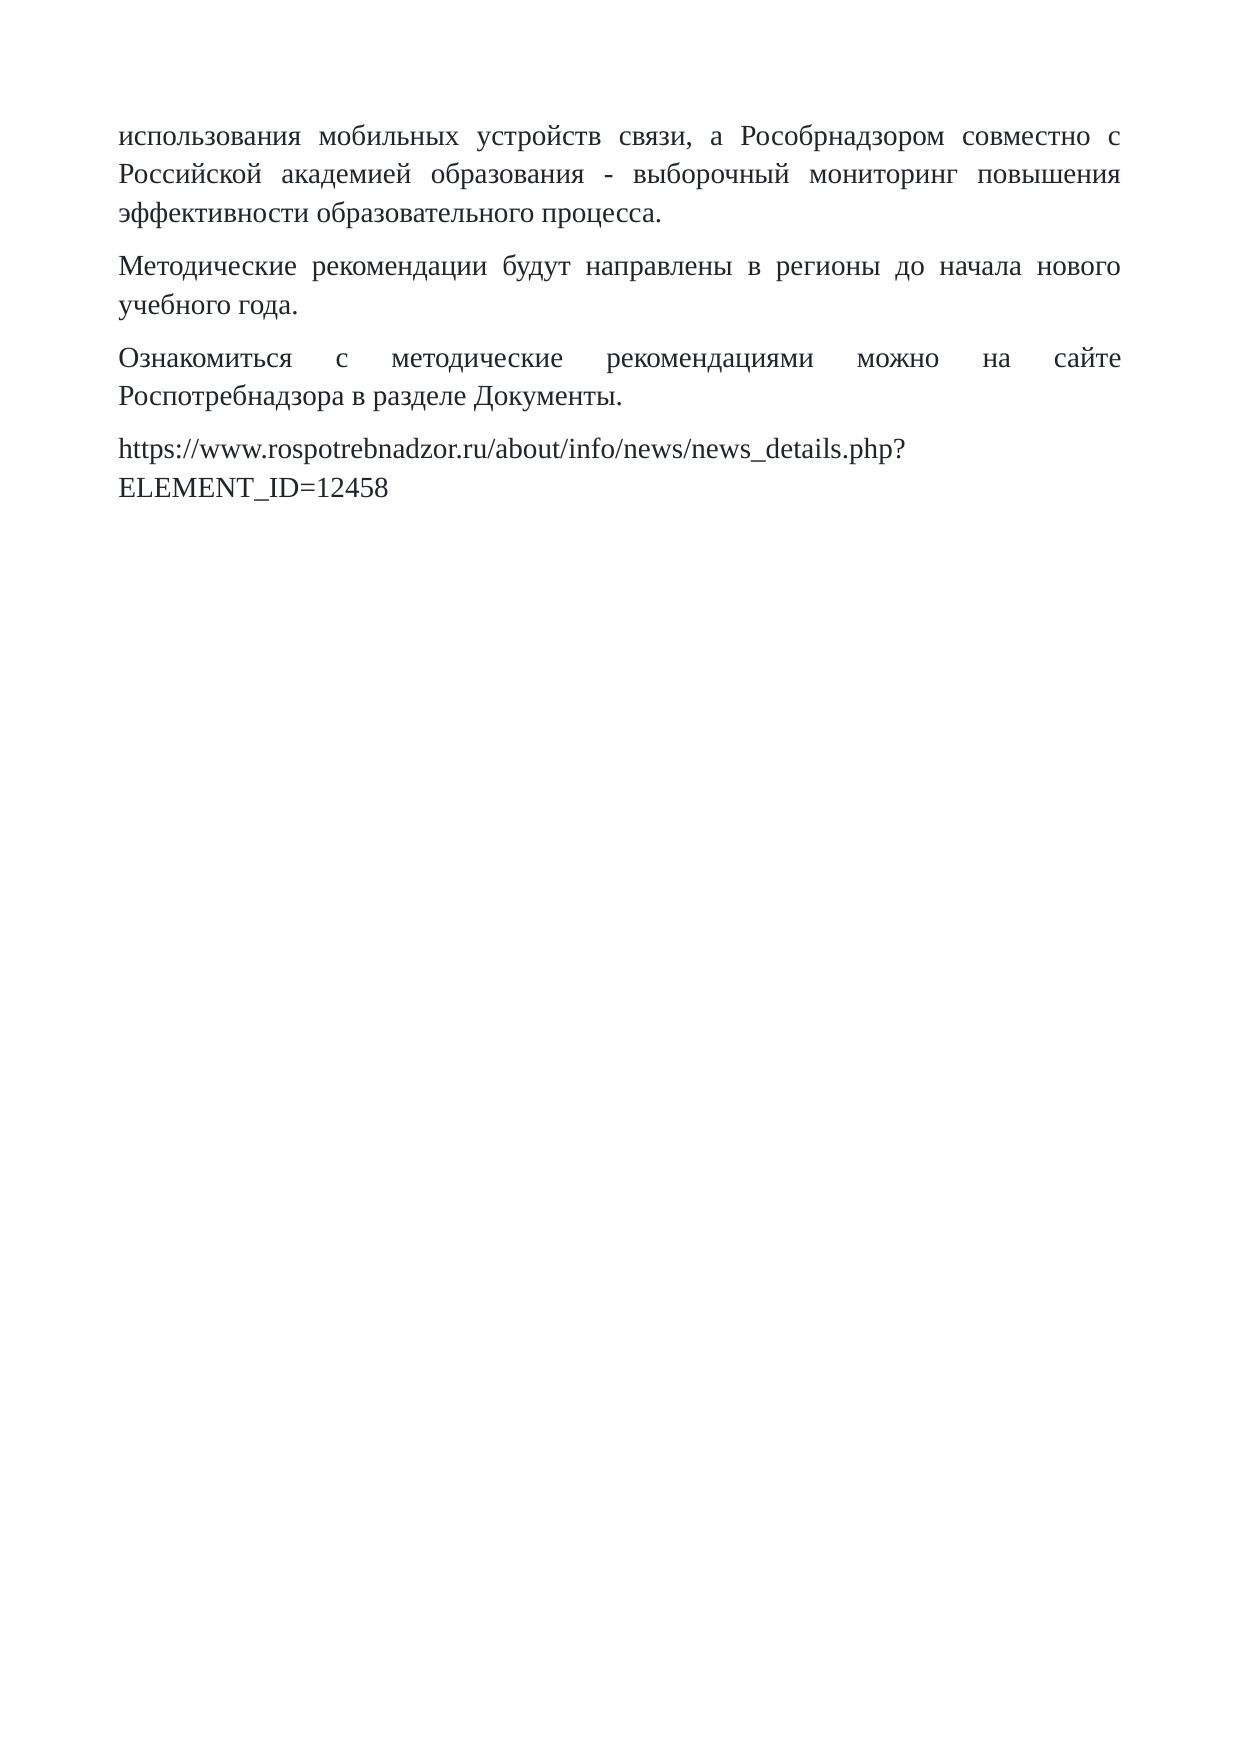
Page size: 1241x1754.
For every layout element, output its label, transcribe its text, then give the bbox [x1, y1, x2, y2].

text Ознакомиться с методические рекомендациями можно на сайте Роспотребнадзора в разделе Документы. [118, 340, 1122, 412]
text использования мобильных устройств связи, а Рособрнадзором совместно с Российской академией образования - выборочный мониторинг повышения эффективности образовательного процесса. [118, 118, 1122, 229]
text Методические рекомендации будут направлены в регионы до начала нового учебного года. [118, 248, 1122, 320]
text https://www.rospotrebnadzor.ru/about/info/news/news_details.php?ELEMENT_ID=12458 [118, 432, 1122, 504]
